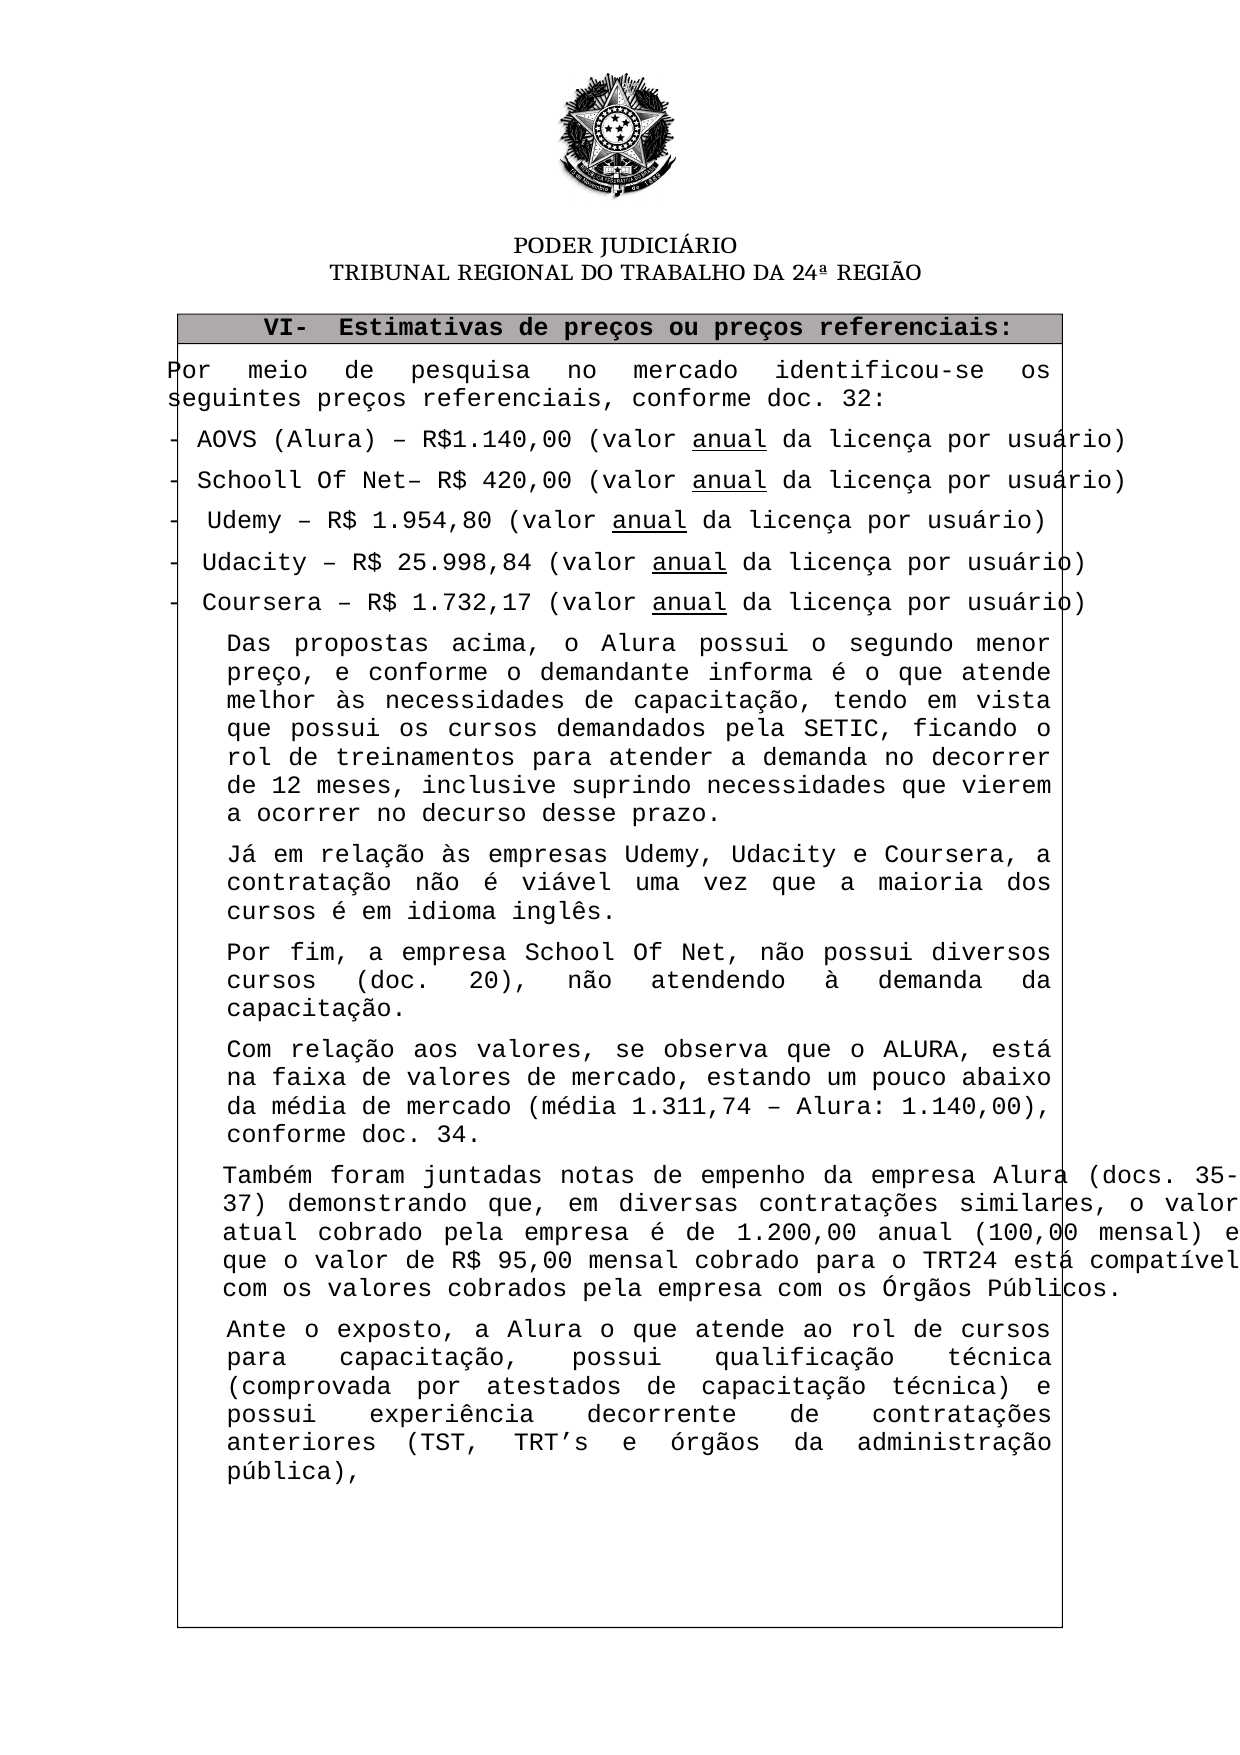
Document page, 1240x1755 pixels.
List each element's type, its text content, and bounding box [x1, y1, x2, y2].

text Com relação aos valores, se observa que o ALURA, está na faixa de valores de mercado, estando um pouco abaixo da média de mercado (média 1.311,74 – Alura: 1.140,00), conforme doc. 34. [226, 1037, 1052, 1150]
list Udacity – R$ 25.998,84 (valor anual da licença por usuário) [179, 549, 1061, 577]
text Por meio de pesquisa no mercado identificou-se os seguintes preços referenciais, conforme doc. 32: [179, 357, 1051, 414]
subtitle VI- Estimativas de preços ou preços referenciais: [1063, 315, 1239, 343]
list Udacity – R$ 25.998,84 (valor anual da licença por usuário) [1063, 549, 1239, 577]
text Por fim, a empresa School Of Net, não possui diversos cursos (doc. 20), não atendendo à demanda da capacitação. [226, 939, 1052, 1024]
text TRIBUNAL REGIONAL DO TRABALHO DA 24ª REGIÃO [314, 260, 936, 286]
text PODER JUDICIÁRIO [314, 233, 936, 259]
list Coursera – R$ 1.732,17 (valor anual da licença por usuário) [179, 590, 1061, 618]
text Ante o exposto, a Alura o que atende ao rol de cursos para capacitação, possui qualificação técnica (comprovada por atestados de capacitação técnica) e possui experiência decorrente de contratações anteriores (TST, TRT’s e órgãos da administração pública), [226, 1317, 1052, 1487]
text Também foram juntadas notas de empenho da empresa Alura (docs. 35-37) demonstrando que, em diversas contratações similares, o valor atual cobrado pela empresa é de 1.200,00 anual (100,00 mensal) e que o valor de R$ 95,00 mensal cobrado para o TRT24 está compatível com os valores cobrados pela empresa com os Órgãos Públicos. [1063, 1162, 1239, 1304]
list Coursera – R$ 1.732,17 (valor anual da licença por usuário) [1063, 590, 1239, 618]
text Já em relação às empresas Udemy, Udacity e Coursera, a contratação não é viável uma vez que a maioria dos cursos é em idioma inglês. [226, 842, 1052, 927]
list Schooll Of Net– R$ 420,00 (valor anual da licença por usuário) [1063, 467, 1239, 496]
text Das propostas acima, o Alura possui o segundo menor preço, e conforme o demandante informa é o que atende melhor às necessidades de capacitação, tendo em vista que possui os cursos demandados pela SETIC, ficando o rol de treinamentos para atender a demanda no decorrer de 12 meses, inclusive suprindo necessidades que vierem a ocorrer no decurso desse prazo. [226, 631, 1052, 829]
list AOVS (Alura) – R$1.140,00 (valor anual da licença por usuário) [1063, 426, 1239, 455]
list Udemy – R$ 1.954,80 (valor anual da licença por usuário) [1063, 508, 1239, 536]
list Udemy – R$ 1.954,80 (valor anual da licença por usuário) [179, 508, 1061, 536]
text Também foram juntadas notas de empenho da empresa Alura (docs. 35-37) demonstrando que, em diversas contratações similares, o valor atual cobrado pela empresa é de 1.200,00 anual (100,00 mensal) e que o valor de R$ 95,00 mensal cobrado para o TRT24 está compatível com os valores cobrados pela empresa com os Órgãos Públicos. [222, 1162, 1061, 1304]
list Schooll Of Net– R$ 420,00 (valor anual da licença por usuário) [179, 467, 1061, 496]
list AOVS (Alura) – R$1.140,00 (valor anual da licença por usuário) [179, 426, 1061, 455]
